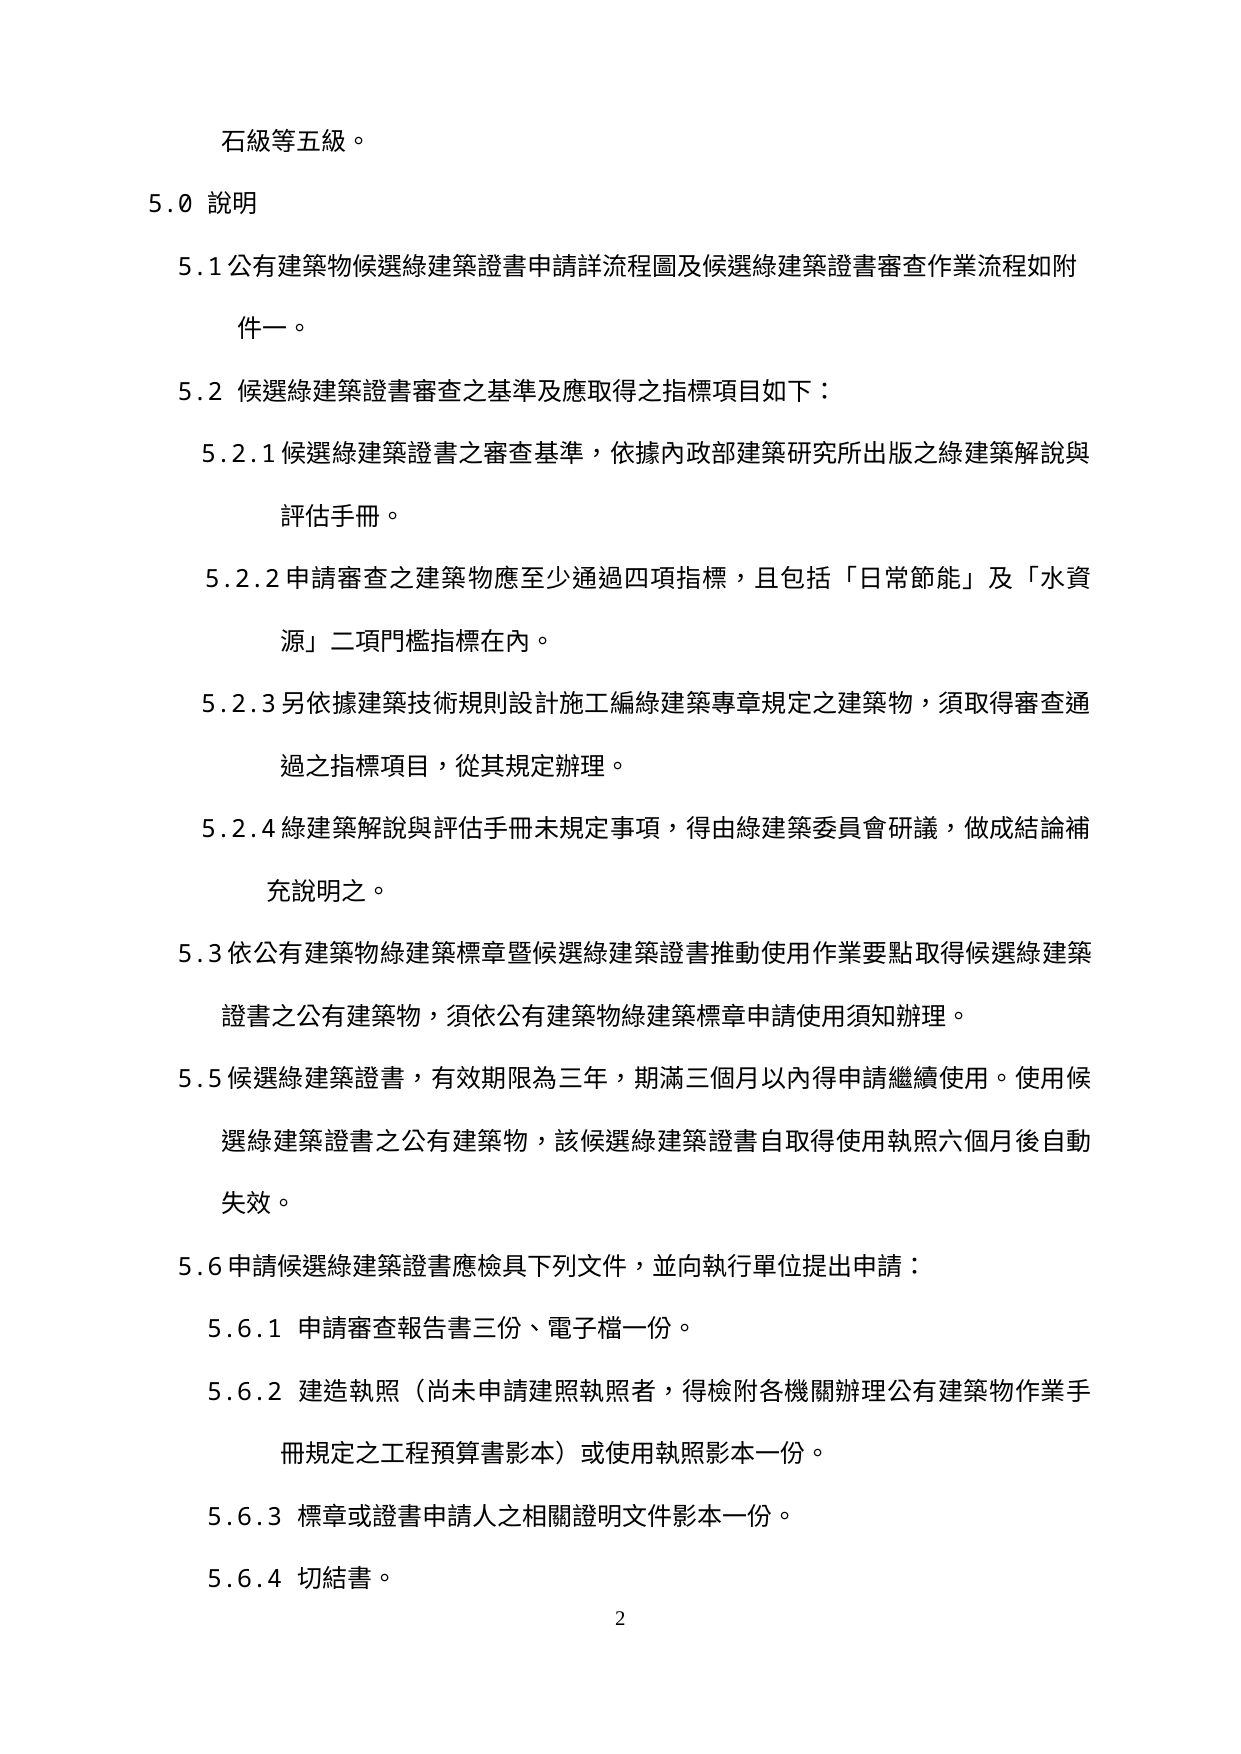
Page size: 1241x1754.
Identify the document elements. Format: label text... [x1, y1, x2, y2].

text 5.2.1候選綠建築證書之審查基準，依據內政部建築研究所出版之綠建築解說與評估手冊。 [201, 410, 1092, 535]
text 5.6.3 標章或證書申請人之相關證明文件影本一份。 [207, 1472, 1092, 1535]
text 5.6.2 建造執照（尚未申請建照執照者，得檢附各機關辦理公有建築物作業手冊規定之工程預算書影本）或使用執照影本一份。 [207, 1347, 1092, 1472]
text 5.6.1 申請審查報告書三份、電子檔一份。 [207, 1285, 1092, 1347]
text 5.6申請候選綠建築證書應檢具下列文件，並向執行單位提出申請： [177, 1222, 1092, 1285]
text 5.5候選綠建築證書，有效期限為三年，期滿三個月以內得申請繼續使用。使用候選綠建築證書之公有建築物，該候選綠建築證書自取得使用執照六個月後自動失效。 [177, 1035, 1092, 1222]
text 5.0 說明 [148, 160, 1092, 222]
text 5.2.2申請審查之建築物應至少通過四項指標，且包括「日常節能」及「水資源」二項門檻指標在內。 [204, 535, 1092, 660]
text 5.2 候選綠建築證書審查之基準及應取得之指標項目如下： [177, 347, 1092, 410]
text 石級等五級。 [177, 97, 1092, 160]
text 5.3依公有建築物綠建築標章暨候選綠建築證書推動使用作業要點取得候選綠建築證書之公有建築物，須依公有建築物綠建築標章申請使用須知辦理。 [177, 910, 1092, 1035]
text 5.1公有建築物候選綠建築證書申請詳流程圖及候選綠建築證書審查作業流程如附 [177, 222, 1092, 285]
text 件一。 [177, 285, 1092, 347]
text 5.2.4綠建築解說與評估手冊未規定事項，得由綠建築委員會研議，做成結論補充說明之。 [201, 785, 1092, 910]
text 5.6.4 切結書。 [207, 1535, 1092, 1597]
text 5.2.3另依據建築技術規則設計施工編綠建築專章規定之建築物，須取得審查通過之指標項目，從其規定辦理。 [201, 660, 1092, 785]
